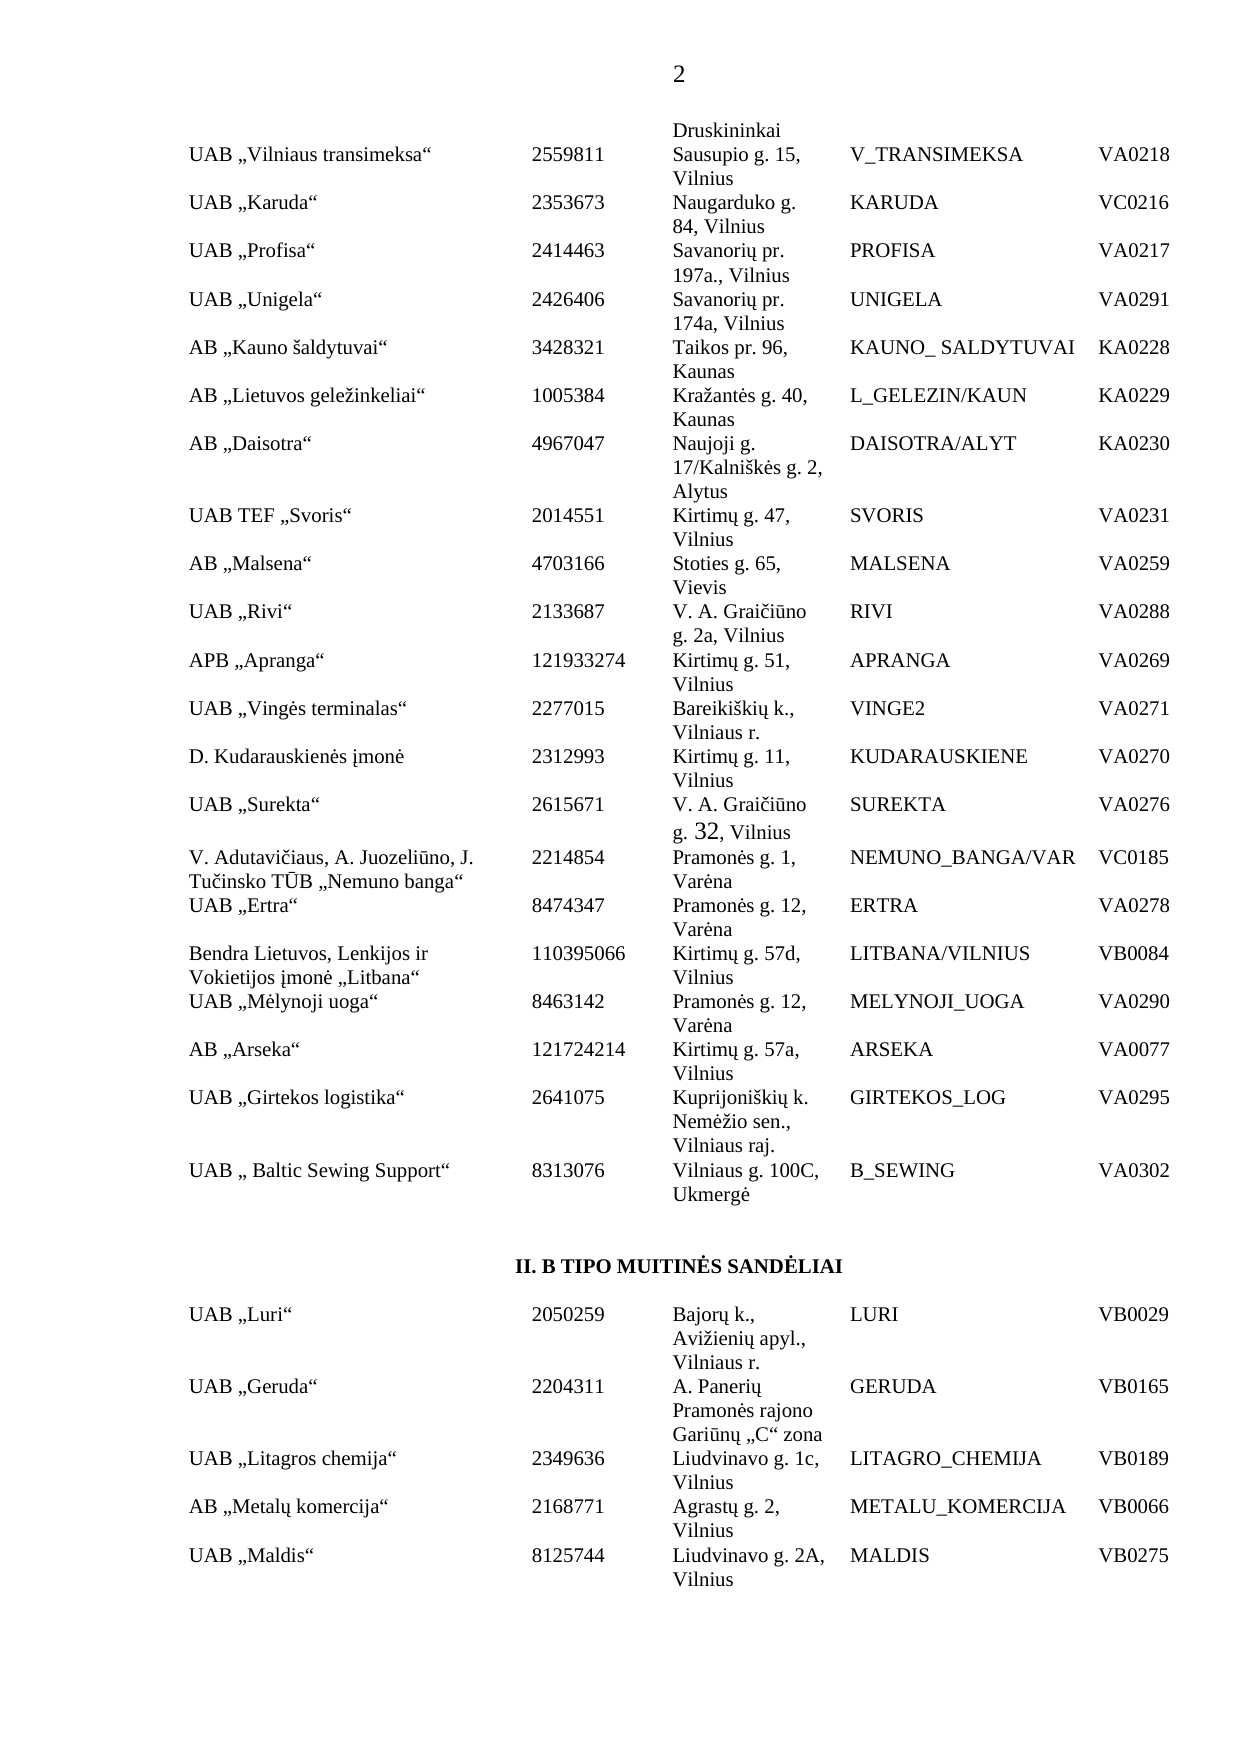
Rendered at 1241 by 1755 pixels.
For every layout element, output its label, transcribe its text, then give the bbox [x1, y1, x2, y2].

table_cell V. A. Graičiūno g. 32, Vilnius [661, 792, 838, 845]
table_cell DAISOTRA/ALYT [839, 431, 1087, 503]
table_cell [839, 118, 1087, 142]
table_cell 2641075 [520, 1085, 661, 1157]
table_cell AB „Malsena“ [177, 551, 520, 599]
table_cell 2353673 [520, 190, 661, 238]
table_cell 2615671 [520, 792, 661, 845]
table_cell 8474347 [520, 893, 661, 941]
table_cell Savanorių pr. 174a, Vilnius [661, 287, 838, 335]
table_cell AB „Kauno šaldytuvai“ [177, 335, 520, 383]
table_cell 2559811 [520, 142, 661, 190]
table_cell VA0269 [1087, 648, 1181, 696]
table_cell MALDIS [839, 1543, 1087, 1591]
table_cell Agrastų g. 2, Vilnius [661, 1494, 838, 1542]
table_cell UNIGELA [839, 287, 1087, 335]
table_cell VA0077 [1087, 1037, 1181, 1085]
table_cell VA0295 [1087, 1085, 1181, 1157]
table_cell Kirtimų g. 47, Vilnius [661, 503, 838, 551]
table_cell VB0165 [1087, 1374, 1181, 1446]
table_cell KUDARAUSKIENE [839, 744, 1087, 792]
table_cell UAB „Unigela“ [177, 287, 520, 335]
table_cell Kirtimų g. 11, Vilnius [661, 744, 838, 792]
table_cell 8463142 [520, 989, 661, 1037]
table_cell Bendra Lietuvos, Lenkijos ir Vokietijos įmonė „Litbana“ [177, 941, 520, 989]
table_cell LURI [839, 1302, 1087, 1374]
table_cell Pramonės g. 1, Varėna [661, 845, 838, 893]
table_cell AB „Metalų komercija“ [177, 1494, 520, 1542]
table_cell VA0302 [1087, 1158, 1181, 1206]
table_cell Pramonės g. 12, Varėna [661, 893, 838, 941]
table_cell 2204311 [520, 1374, 661, 1446]
table_cell VA0218 [1087, 142, 1181, 190]
table_cell Liudvinavo g. 2A, Vilnius [661, 1543, 838, 1591]
table_cell VB0029 [1087, 1302, 1181, 1374]
table_cell L_GELEZIN/KAUN [839, 383, 1087, 431]
table_cell 2277015 [520, 696, 661, 744]
table_cell [177, 1278, 1181, 1302]
table_cell AB „Arseka“ [177, 1037, 520, 1085]
table_cell APB „Apranga“ [177, 648, 520, 696]
table_cell UAB „Maldis“ [177, 1543, 520, 1591]
table_cell Stoties g. 65, Vievis [661, 551, 838, 599]
table_cell [520, 118, 661, 142]
table_cell [661, 1591, 838, 1615]
table_cell METALU_KOMERCIJA [839, 1494, 1087, 1542]
table_cell KAUNO_ SALDYTUVAI [839, 335, 1087, 383]
table_cell 4967047 [520, 431, 661, 503]
table_cell [839, 1230, 1087, 1254]
table_cell VC0185 [1087, 845, 1181, 893]
table_cell UAB „Luri“ [177, 1302, 520, 1374]
table_cell II. B TIPO MUITINĖS SANDĖLIAI [177, 1254, 1181, 1278]
table_cell [661, 1230, 838, 1254]
table_cell 2414463 [520, 239, 661, 287]
table_cell UAB „Girtekos logistika“ [177, 1085, 520, 1157]
table_cell [661, 1206, 838, 1230]
table_cell 2014551 [520, 503, 661, 551]
table_cell Druskininkai [661, 118, 838, 142]
table_cell 2312993 [520, 744, 661, 792]
table_cell APRANGA [839, 648, 1087, 696]
table_cell 8313076 [520, 1158, 661, 1206]
table_cell Bareikiškių k., Vilniaus r. [661, 696, 838, 744]
table_cell VB0066 [1087, 1494, 1181, 1542]
table_cell Liudvinavo g. 1c, Vilnius [661, 1446, 838, 1494]
table_cell VB0084 [1087, 941, 1181, 989]
table_cell VA0290 [1087, 989, 1181, 1037]
table_cell Bajorų k., Avižienių apyl., Vilniaus r. [661, 1302, 838, 1374]
table_cell KARUDA [839, 190, 1087, 238]
table_cell VC0216 [1087, 190, 1181, 238]
table_cell Taikos pr. 96, Kaunas [661, 335, 838, 383]
table_cell VA0231 [1087, 503, 1181, 551]
table_cell VB0275 [1087, 1543, 1181, 1591]
table_cell UAB „ Baltic Sewing Support“ [177, 1158, 520, 1206]
table_cell VA0271 [1087, 696, 1181, 744]
table_cell MALSENA [839, 551, 1087, 599]
table_cell VINGE2 [839, 696, 1087, 744]
table_cell [1087, 1206, 1181, 1230]
table_cell 110395066 [520, 941, 661, 989]
table_cell VA0259 [1087, 551, 1181, 599]
table_cell D. Kudarauskienės įmonė [177, 744, 520, 792]
table_cell KA0228 [1087, 335, 1181, 383]
table_cell 2214854 [520, 845, 661, 893]
table_cell 2349636 [520, 1446, 661, 1494]
table_cell Kražantės g. 40, Kaunas [661, 383, 838, 431]
table_cell 3428321 [520, 335, 661, 383]
table_cell 121724214 [520, 1037, 661, 1085]
table_cell V. A. Graičiūno g. 2a, Vilnius [661, 599, 838, 647]
table_cell Naujoji g. 17/Kalniškės g. 2, Alytus [661, 431, 838, 503]
table_cell UAB „Profisa“ [177, 239, 520, 287]
table_cell VA0291 [1087, 287, 1181, 335]
table_cell Kirtimų g. 51, Vilnius [661, 648, 838, 696]
table_cell 2426406 [520, 287, 661, 335]
table_cell 2133687 [520, 599, 661, 647]
table_cell 8125744 [520, 1543, 661, 1591]
table_cell KA0229 [1087, 383, 1181, 431]
table_cell VA0270 [1087, 744, 1181, 792]
table_cell V. Adutavičiaus, A. Juozeliūno, J. Tučinsko TŪB „Nemuno banga“ [177, 845, 520, 893]
table_cell UAB „Mėlynoji uoga“ [177, 989, 520, 1037]
table_cell RIVI [839, 599, 1087, 647]
table_cell SVORIS [839, 503, 1087, 551]
table_cell VA0288 [1087, 599, 1181, 647]
table_cell [839, 1591, 1087, 1615]
table_cell [839, 1206, 1087, 1230]
table_cell UAB „Karuda“ [177, 190, 520, 238]
table_cell 2168771 [520, 1494, 661, 1542]
table_cell VA0276 [1087, 792, 1181, 845]
table_cell [520, 1206, 661, 1230]
table_cell UAB „Litagros chemija“ [177, 1446, 520, 1494]
table_cell Kirtimų g. 57d, Vilnius [661, 941, 838, 989]
table_cell [177, 1206, 520, 1230]
table_cell Vilniaus g. 100C, Ukmergė [661, 1158, 838, 1206]
table_cell VB0189 [1087, 1446, 1181, 1494]
table_cell 121933274 [520, 648, 661, 696]
table_cell LITBANA/VILNIUS [839, 941, 1087, 989]
table_cell MELYNOJI_UOGA [839, 989, 1087, 1037]
table_cell 2050259 [520, 1302, 661, 1374]
table_cell Savanorių pr. 197a., Vilnius [661, 239, 838, 287]
table_cell [177, 1591, 520, 1615]
table_cell AB „Daisotra“ [177, 431, 520, 503]
table_cell V_TRANSIMEKSA [839, 142, 1087, 190]
table_cell [177, 118, 520, 142]
table_cell [1087, 1230, 1181, 1254]
table_cell [520, 1591, 661, 1615]
table_cell SUREKTA [839, 792, 1087, 845]
table_cell PROFISA [839, 239, 1087, 287]
table_cell AB „Lietuvos geležinkeliai“ [177, 383, 520, 431]
table_cell NEMUNO_BANGA/VAR [839, 845, 1087, 893]
table_cell Kirtimų g. 57a, Vilnius [661, 1037, 838, 1085]
table_cell [1087, 118, 1181, 142]
table_cell LITAGRO_CHEMIJA [839, 1446, 1087, 1494]
table_cell Sausupio g. 15, Vilnius [661, 142, 838, 190]
table_cell UAB „Vilniaus transimeksa“ [177, 142, 520, 190]
table_cell ERTRA [839, 893, 1087, 941]
table_cell Naugarduko g. 84, Vilnius [661, 190, 838, 238]
table_cell KA0230 [1087, 431, 1181, 503]
table_cell GERUDA [839, 1374, 1087, 1446]
table_cell VA0278 [1087, 893, 1181, 941]
table_cell [1087, 1591, 1181, 1615]
table_cell UAB „Surekta“ [177, 792, 520, 845]
table_cell [520, 1230, 661, 1254]
table_cell ARSEKA [839, 1037, 1087, 1085]
table_cell UAB „Rivi“ [177, 599, 520, 647]
table_cell UAB „Ertra“ [177, 893, 520, 941]
table_cell UAB „Vingės terminalas“ [177, 696, 520, 744]
table_cell A. Panerių Pramonės rajono Gariūnų „C“ zona [661, 1374, 838, 1446]
table_cell GIRTEKOS_LOG [839, 1085, 1087, 1157]
table_cell 1005384 [520, 383, 661, 431]
table_cell Kuprijoniškių k. Nemėžio sen., Vilniaus raj. [661, 1085, 838, 1157]
table_cell UAB „Geruda“ [177, 1374, 520, 1446]
table_cell [177, 1230, 520, 1254]
table_cell Pramonės g. 12, Varėna [661, 989, 838, 1037]
table_cell B_SEWING [839, 1158, 1087, 1206]
table_cell UAB TEF „Svoris“ [177, 503, 520, 551]
table_cell VA0217 [1087, 239, 1181, 287]
table_cell 4703166 [520, 551, 661, 599]
